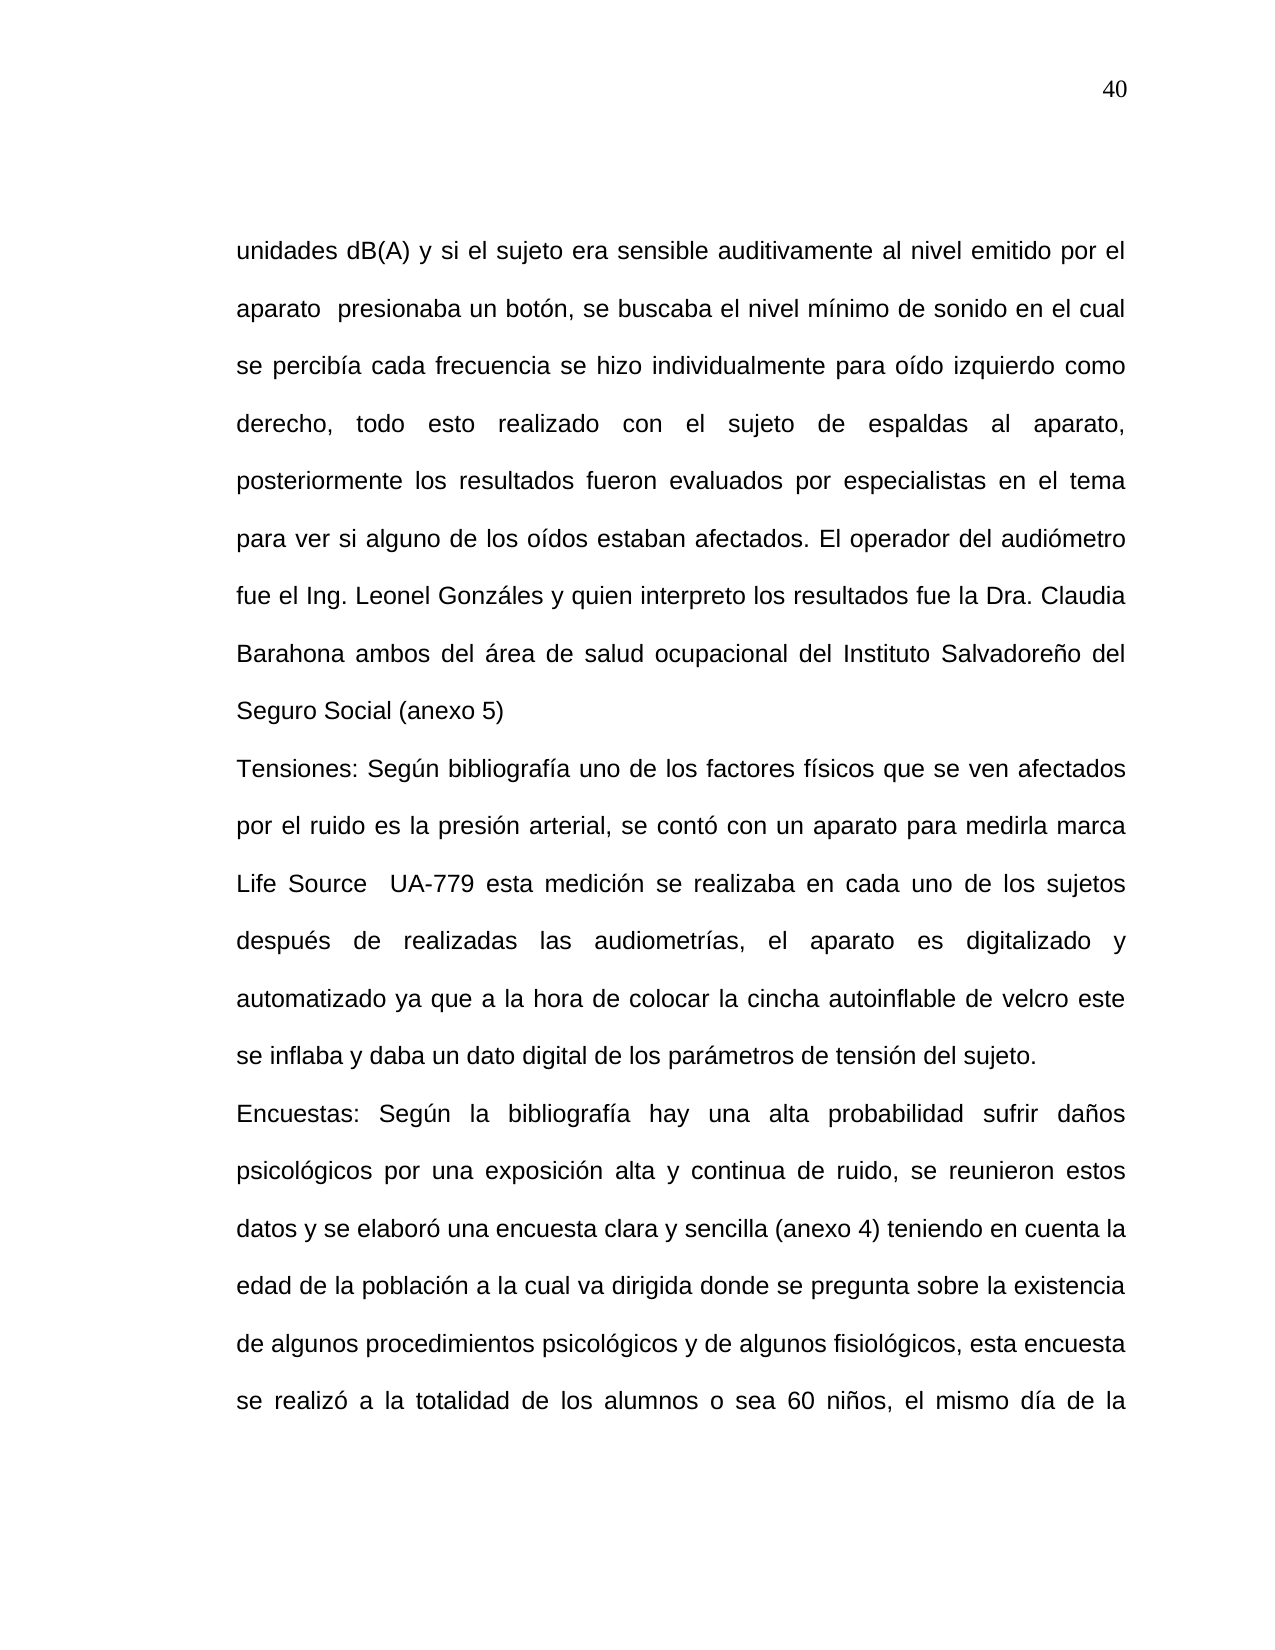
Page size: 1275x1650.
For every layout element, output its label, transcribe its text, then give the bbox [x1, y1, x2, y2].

text unidades dB(A) y si el sujeto era sensible auditivamente al nivel emitido por el aparato presionaba un botón, se buscaba el nivel mínimo de sonido en el cual se percibía cada frecuencia se hizo individualmente para oído izquierdo como derecho, todo esto realizado con el sujeto de espaldas al aparato, posteriormente los resultados fueron evaluados por especialistas en el tema para ver si alguno de los oídos estaban afectados. El operador del audiómetro fue el Ing. Leonel Gonzáles y quien interpreto los resultados fue la Dra. Claudia Barahona ambos del área de salud ocupacional del Instituto Salvadoreño del Seguro Social (anexo 5) [236, 236, 1127, 725]
text Tensiones: Según bibliografía uno de los factores físicos que se ven afectados por el ruido es la presión arterial, se contó con un aparato para medirla marca Life Source UA-779 esta medición se realizaba en cada uno de los sujetos después de realizadas las audiometrías, el aparato es digitalizado y automatizado ya que a la hora de colocar la cincha autoinflable de velcro este se inflaba y daba un dato digital de los parámetros de tensión del sujeto. [236, 754, 1127, 1070]
text Encuestas: Según la bibliografía hay una alta probabilidad sufrir daños psicológicos por una exposición alta y continua de ruido, se reunieron estos datos y se elaboró una encuesta clara y sencilla (anexo 4) teniendo en cuenta la edad de la población a la cual va dirigida donde se pregunta sobre la existencia de algunos procedimientos psicológicos y de algunos fisiológicos, esta encuesta se realizó a la totalidad de los alumnos o sea 60 niños, el mismo día de la [236, 1099, 1127, 1415]
